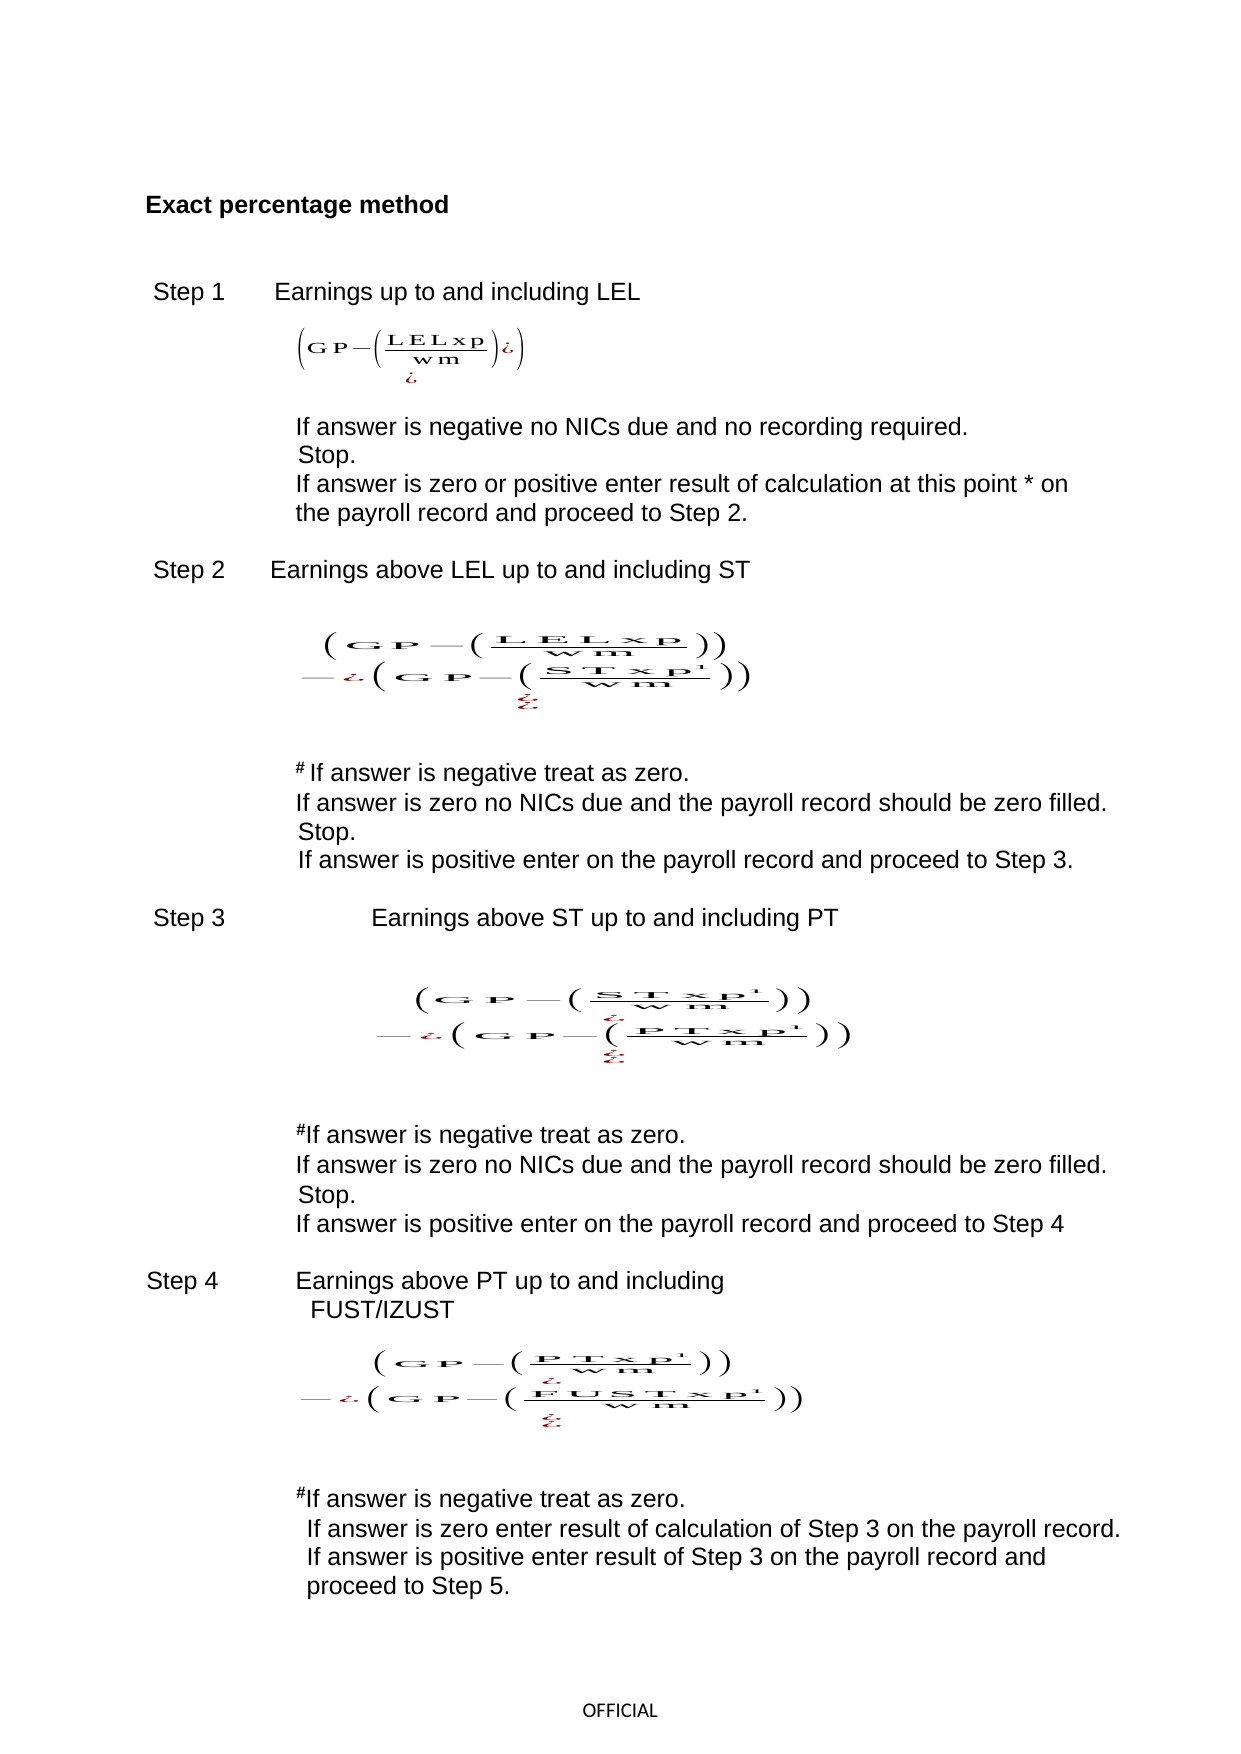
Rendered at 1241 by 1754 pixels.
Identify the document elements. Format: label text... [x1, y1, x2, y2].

text If answer is zero enter result of calculation of Step 3 on the payroll record. If answer is positive enter result of Step 3 on the payroll record and proceed to Step 5. [231, 1513, 1124, 1600]
text Step 1 Earnings up to and including LEL [146, 277, 1124, 305]
text If answer is zero or positive enter result of calculation at this point * on the payroll record and proceed to Step 2. [251, 469, 1081, 527]
text Stop. [148, 816, 1124, 845]
text Step 4 Earnings above PT up to and including FUST/IZUST [146, 1266, 811, 1324]
text Stop. [148, 1180, 1124, 1209]
text If answer is negative no NICs due and no recording required. [146, 412, 1124, 440]
text Stop. [148, 440, 1124, 469]
text If answer is positive enter on the payroll record and proceed to Step 3. [148, 845, 1124, 874]
text If answer is zero no NICs due and the payroll record should be zero filled. [148, 788, 1124, 816]
text If answer is positive enter on the payroll record and proceed to Step 4 [148, 1209, 1124, 1238]
subtitle Exact percentage method [145, 191, 1124, 219]
text Step 3 Earnings above ST up to and including PT [146, 903, 1124, 931]
text If answer is zero no NICs due and the payroll record should be zero filled. [146, 1150, 1124, 1179]
text #If answer is negative treat as zero. [146, 1483, 1124, 1512]
text Step 2 Earnings above LEL up to and including ST [146, 555, 1124, 584]
text #If answer is negative treat as zero. [146, 1120, 1124, 1149]
text # If answer is negative treat as zero. [146, 758, 1124, 786]
